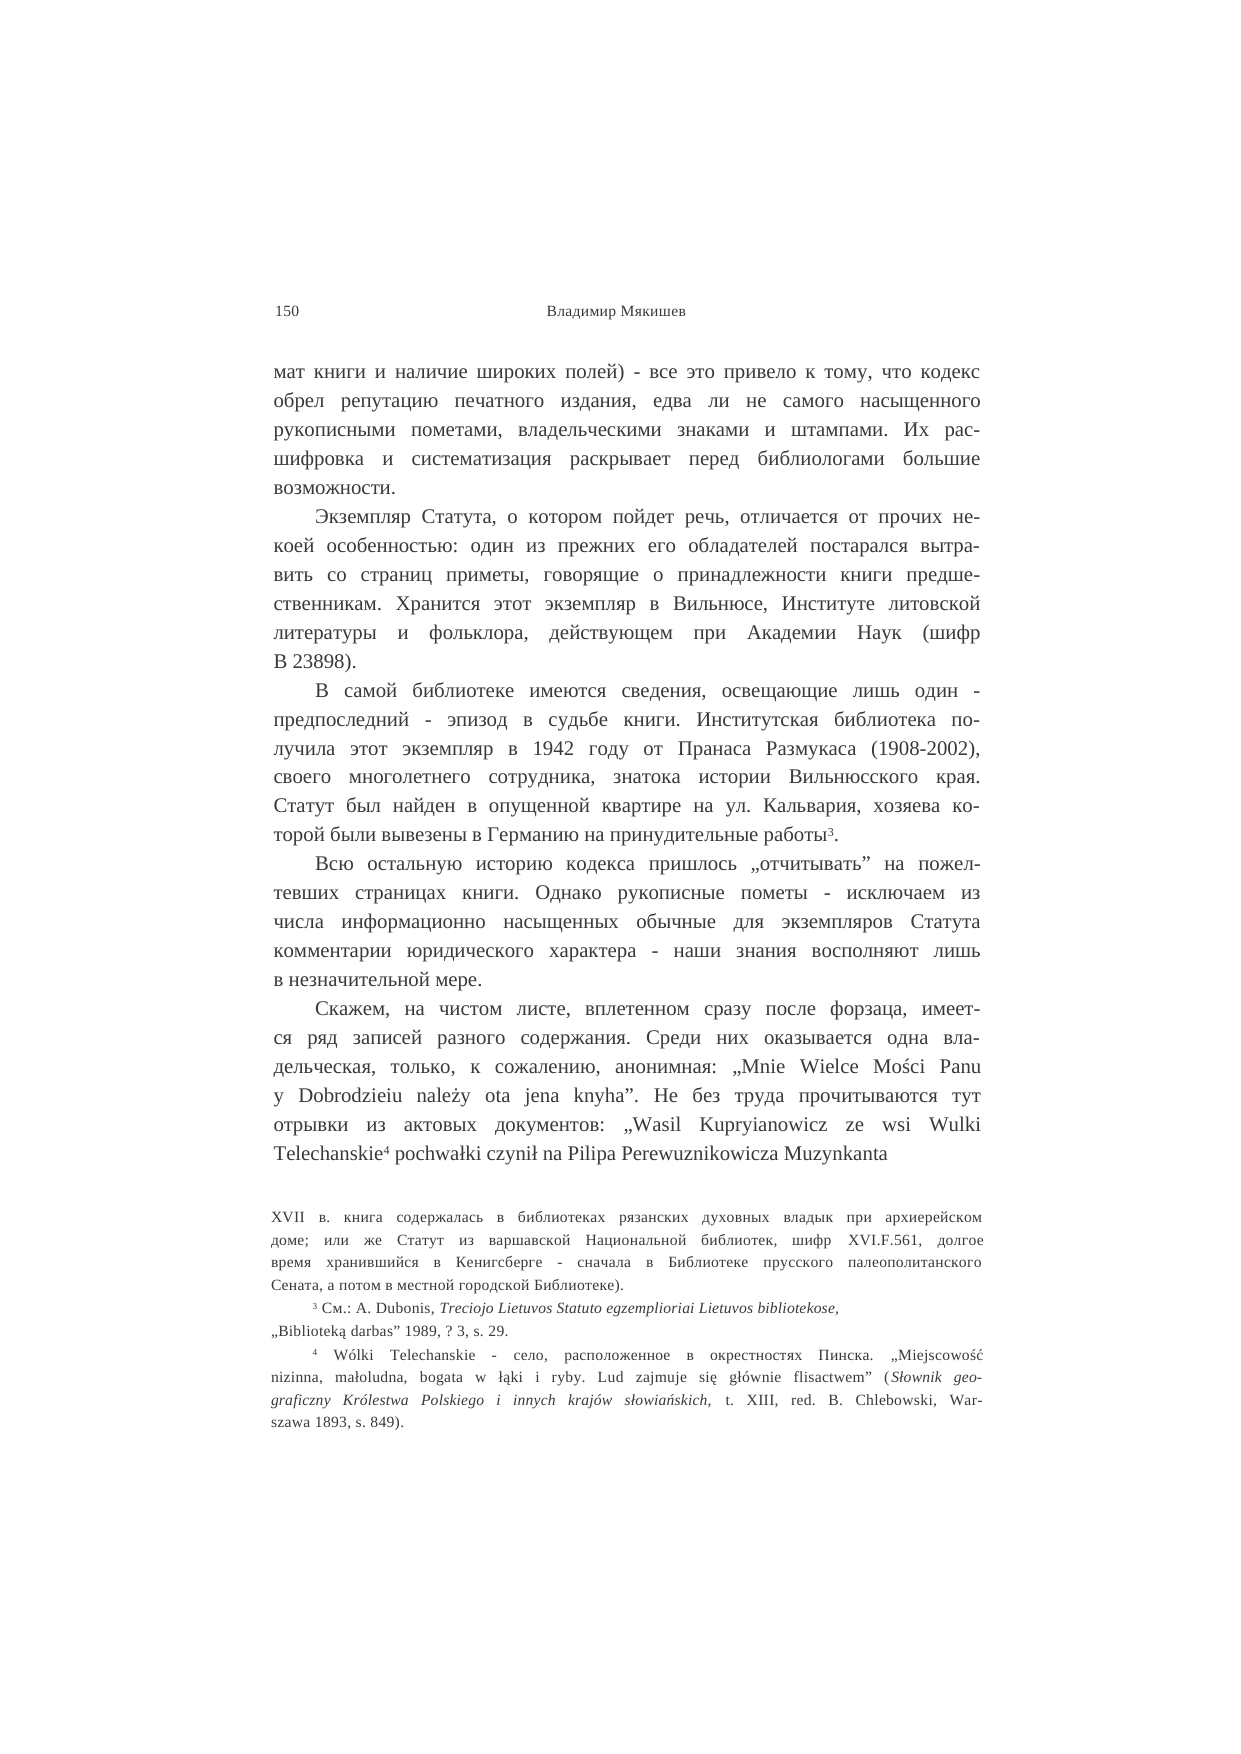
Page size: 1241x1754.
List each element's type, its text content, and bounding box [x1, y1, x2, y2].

text XVII в. книга содержалась в библиотеках рязанских духовных владык при архиерейском доме; или же Статут из варшавской Национальной библиотек, шифр XVI.F.561, долгое время хранившийся в Кенигсберге - сначала в Библиотеке прусского палеополитанского Сената, а потом в местной городской Библиотеке). [271, 1204, 984, 1294]
text Экземпляр Статута, о котором пойдет речь, отличается от прочих не- коей особенностью: один из прежних его обладателей постарался вытра- вить со страниц приметы, говорящие о принадлежности книги предше- ственникам. Хранится этот экземпляр в Вильнюсе, Институте литовской литературы и фольклора, действующем при Академии Наук (шифр В 23898). [273, 500, 981, 674]
text 3 См.: A. Dubonis, Treciojo Lietuvos Statuto egzemplioriai Lietuvos bibliotekose, „Biblioteką darbas” 1989, ? 3, s. 29. [271, 1296, 984, 1341]
text 4 Wólki Telechanskie - село, расположенное в окрестностях Пинска. „Miejscowość nizinna, małoludna, bogata w łąki i ryby. Lud zajmuje się głównie flisactwem” (Słownik geo- graficzny Królestwa Polskiego i innych krajów słowiańskich, t. XIII, red. B. Chlebowski, War- szawa 1893, s. 849). [271, 1342, 984, 1432]
text мат книги и наличие широких полей) - все это привело к тому, что кодекс обрел репутацию печатного издания, едва ли не самого насыщенного рукописными пометами, владельческими знаками и штампами. Их рас- шифровка и систематизация раскрывает перед библиологами большие возможности. [273, 355, 981, 500]
text Владимир Мякишев [546, 304, 711, 320]
text Скажем, на чистом листе, вплетенном сразу после форзаца, имеет- ся ряд записей разного содержания. Среди них оказывается одна вла- дельческая, только, к сожалению, анонимная: „Mnie Wielce Mości Panu у Dobrodzieiu należy ota jena knyha”. Не без труда прочитываются тут отрывки из актовых документов: „Wasil Kupryianowicz ze wsi Wulki Telechanskie4 pochwałki czynił na Pilipa Perewuznikowicza Muzynkanta [273, 992, 981, 1166]
text 150 [275, 304, 304, 320]
text Всю остальную историю кодекса пришлось „отчитывать” на пожел- тевших страницах книги. Однако рукописные пометы - исключаем из числа информационно насыщенных обычные для экземпляров Статута комментарии юридического характера - наши знания восполняют лишь в незначительной мере. [273, 848, 981, 992]
text В самой библиотеке имеются сведения, освещающие лишь один - предпоследний - эпизод в судьбе книги. Институтская библиотека по- лучила этот экземпляр в 1942 году от Пранаса Размукаса (1908-2002), своего многолетнего сотрудника, знатока истории Вильнюсского края. Статут был найден в опущенной квартире на ул. Кальвария, хозяева ко- торой были вывезены в Германию на принудительные работы3. [273, 674, 981, 848]
